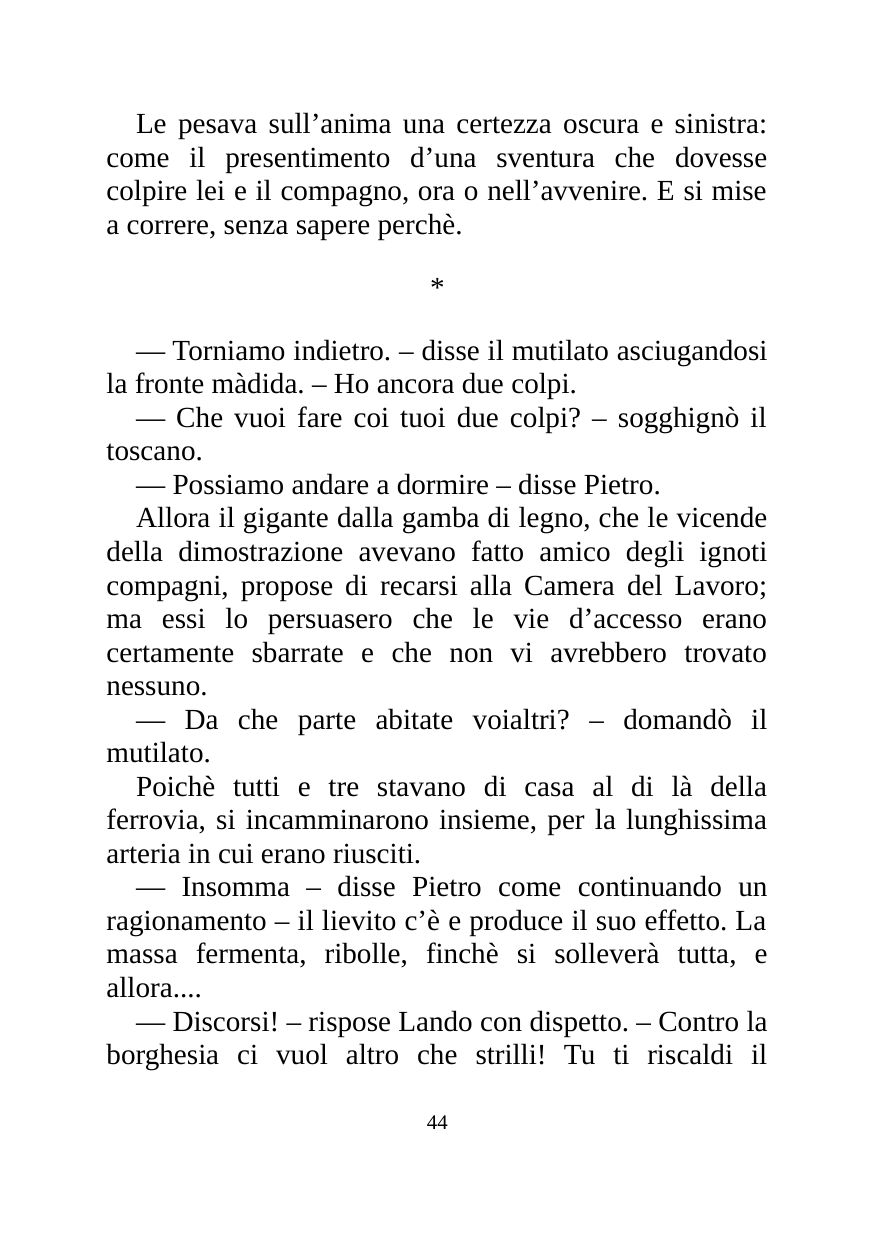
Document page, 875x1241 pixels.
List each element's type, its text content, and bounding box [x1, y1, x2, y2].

text — Insomma – disse Pietro come continuando un ragionamento – il lievito c’è e produce il suo effetto. La massa fermenta, ribolle, finchè si solleverà tutta, e allora.... [106, 869, 768, 1004]
text — Che vuoi fare coi tuoi due colpi? – sogghignò il toscano. [106, 400, 768, 467]
text — Torniamo indietro. – disse il mutilato asciugandosi la fronte màdida. – Ho ancora due colpi. [106, 333, 768, 400]
text — Discorsi! – rispose Lando con dispetto. – Contro la borghesia ci vuol altro che strilli! Tu ti riscaldi il [106, 1004, 768, 1071]
text — Da che parte abitate voialtri? – domandò il mutilato. [106, 702, 768, 769]
text * [106, 270, 768, 303]
text Poichè tutti e tre stavano di casa al di là della ferrovia, si incamminarono insieme, per la lunghissima arteria in cui erano riusciti. [106, 769, 768, 869]
text Allora il gigante dalla gamba di legno, che le vicende della dimostrazione avevano fatto amico degli ignoti compagni, propose di recarsi alla Camera del Lavoro; ma essi lo persuasero che le vie d’accesso erano certamente sbarrate e che non vi avrebbero trovato nessuno. [106, 501, 768, 702]
text — Possiamo andare a dormire – disse Pietro. [106, 467, 768, 501]
text Le pesava sull’anima una certezza oscura e sinistra: come il presentimento d’una sventura che dovesse colpire lei e il compagno, ora o nell’avvenire. E si mise a correre, senza sapere perchè. [106, 106, 768, 240]
